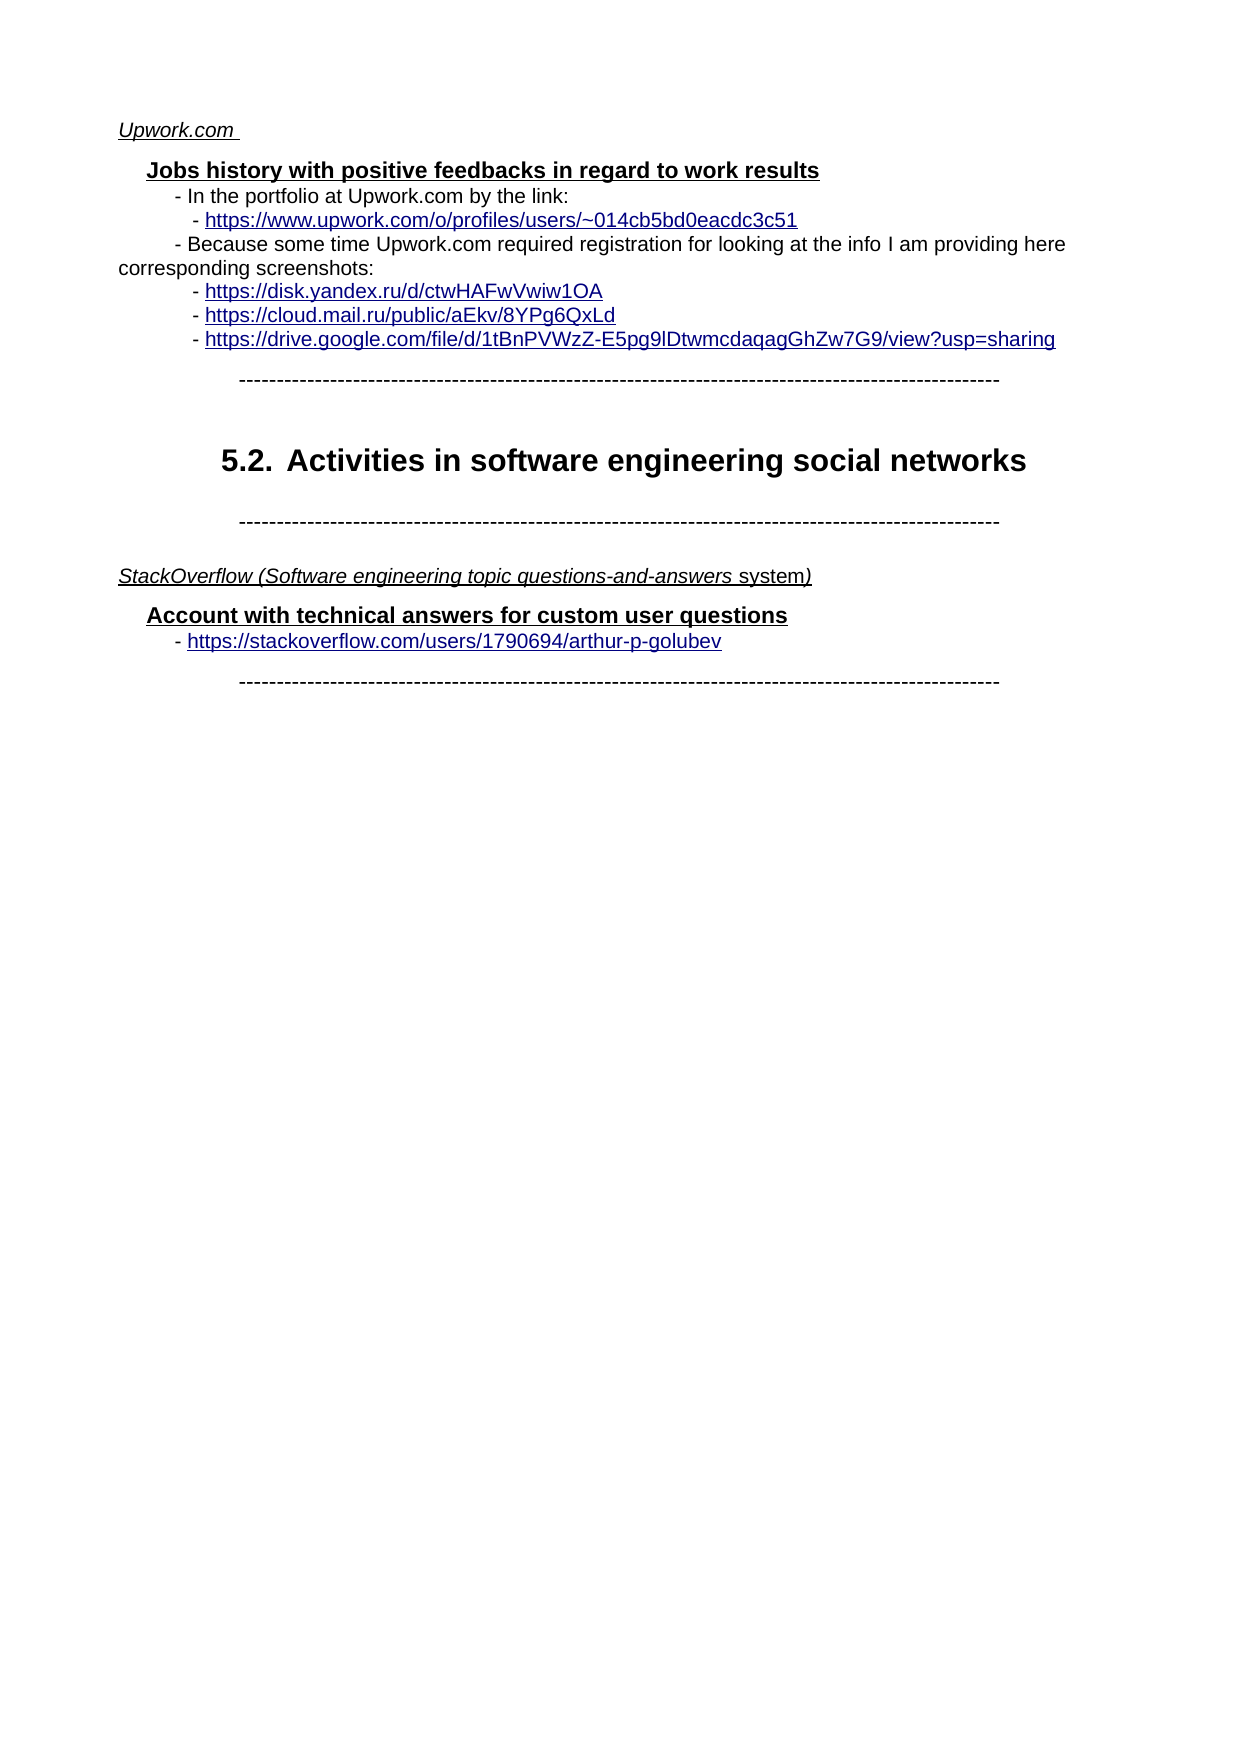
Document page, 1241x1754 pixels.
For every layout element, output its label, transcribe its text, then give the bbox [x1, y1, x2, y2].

text ---------------------------------------------------------------------------------------------------- [118, 366, 1122, 392]
text Account with technical answers for custom user questions [118, 602, 1122, 629]
subtitle Activities in software engineering social networks [118, 442, 1122, 478]
text - https://stackoverflow.com/users/1790694/arthur-p-golubev [118, 629, 1122, 653]
text - https://disk.yandex.ru/d/ctwHAFwVwiw1OA [118, 279, 1122, 303]
text Upwork.com [118, 118, 1122, 142]
text Jobs history with positive feedbacks in regard to work results [118, 157, 1122, 183]
text - https://drive.google.com/file/d/1tBnPVWzZ-E5pg9lDtwmcdaqagGhZw7G9/view?usp=sharing [118, 327, 1122, 351]
text ---------------------------------------------------------------------------------------------------- [118, 668, 1122, 694]
text - https://www.upwork.com/o/profiles/users/~014cb5bd0eacdc3c51 [118, 207, 1122, 231]
text StackOverflow (Software engineering topic questions-and-answers system) [118, 563, 1122, 587]
text - Because some time Upwork.com required registration for looking at the info I am providing here corresponding screenshots: [118, 231, 1122, 279]
text - https://cloud.mail.ru/public/aEkv/8YPg6QxLd [118, 303, 1122, 327]
text - In the portfolio at Upwork.com by the link: [118, 183, 1122, 207]
text ---------------------------------------------------------------------------------------------------- [118, 508, 1122, 535]
